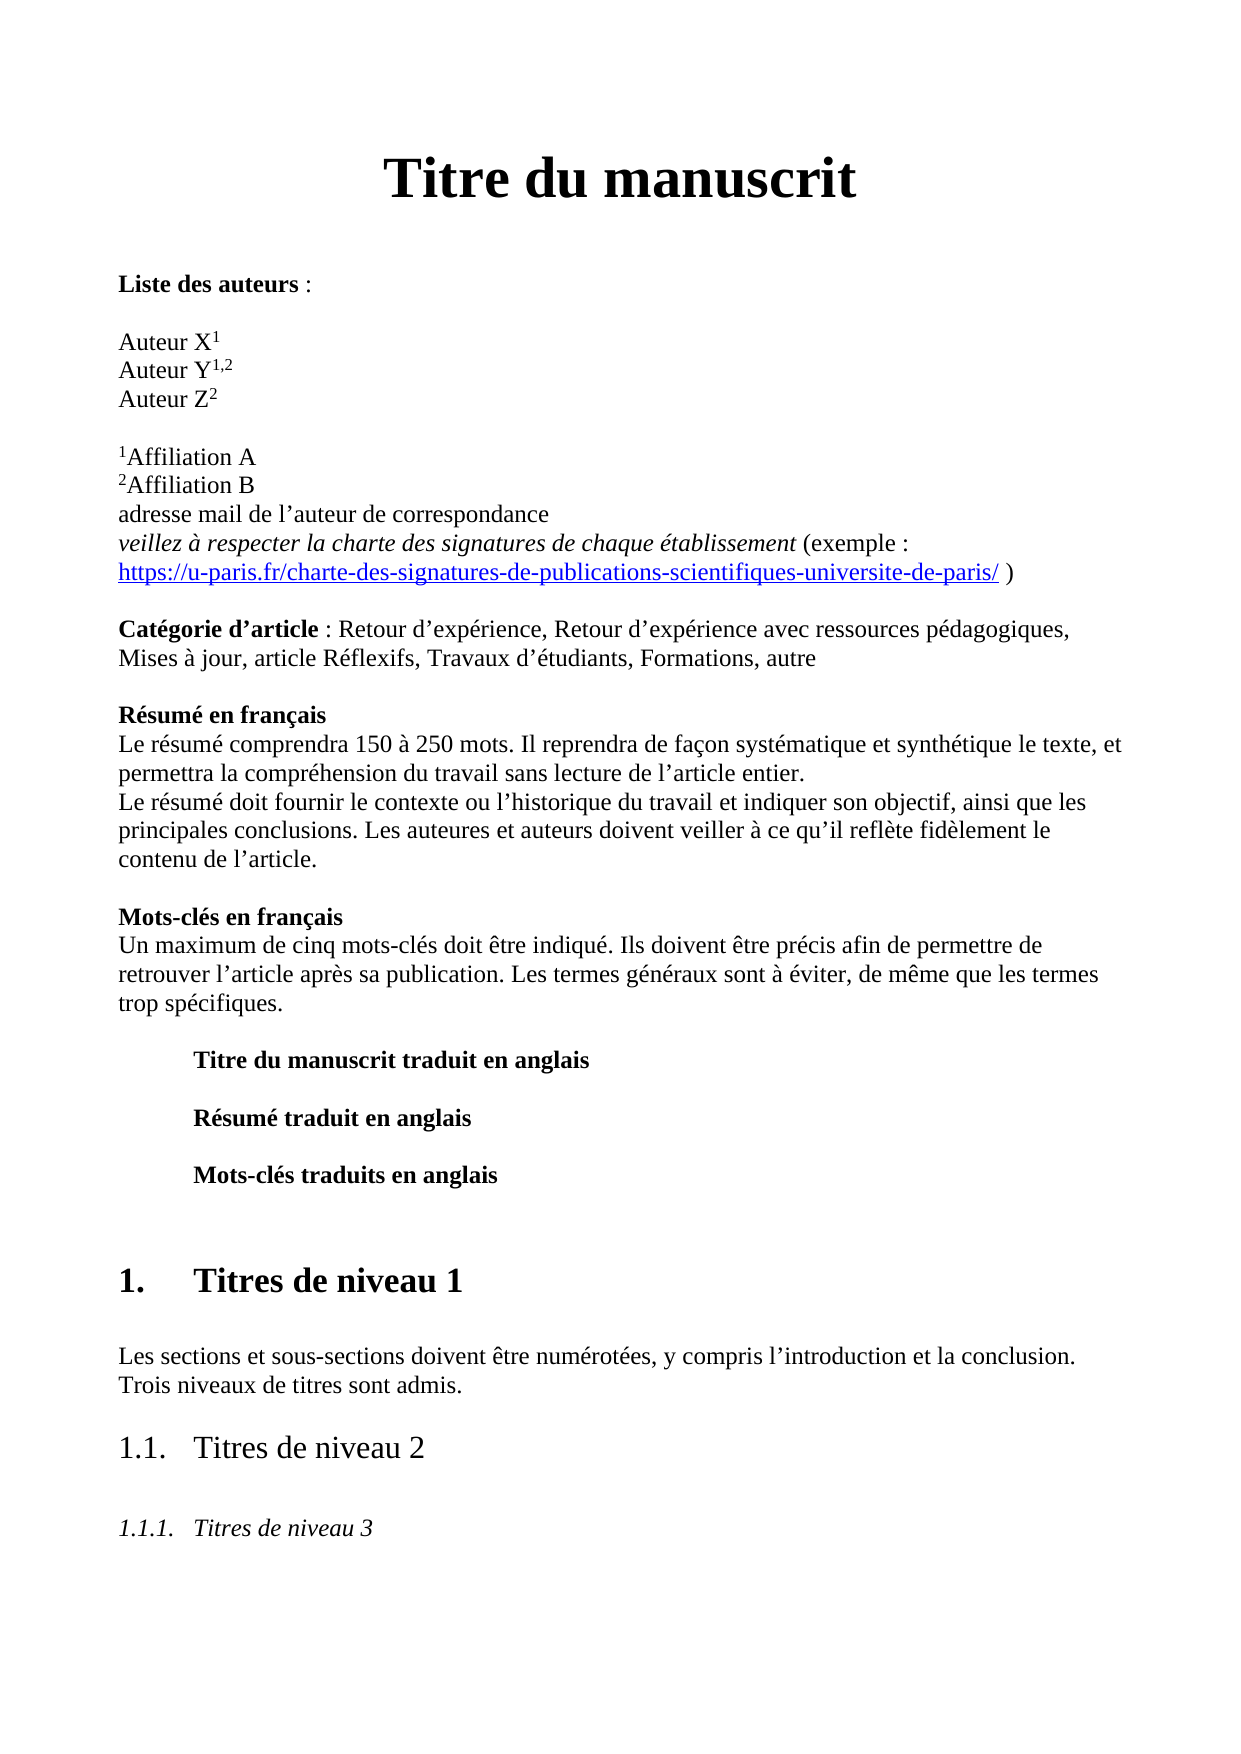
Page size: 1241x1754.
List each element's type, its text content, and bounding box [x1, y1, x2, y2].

text Les sections et sous-sections doivent être numérotées, y compris l’introduction et la conclusion. Trois niveaux de titres sont admis. [118, 1341, 1122, 1399]
text Titre du manuscrit traduit en anglais [118, 1045, 1122, 1074]
text Résumé en français [118, 700, 1122, 729]
subtitle Titres de niveau 2 [118, 1428, 1122, 1465]
text 1Affiliation A [118, 442, 1122, 470]
text Mots-clés traduits en anglais [118, 1160, 1122, 1189]
text 2Affiliation B [118, 470, 1122, 499]
text Catégorie d’article : Retour d’expérience, Retour d’expérience avec ressources pédagogiques, Mises à jour, article Réflexifs, Travaux d’étudiants, Formations, autre [118, 614, 1122, 672]
text Auteur X1 Auteur Y1,2 [118, 327, 1122, 384]
text Résumé traduit en anglais [118, 1103, 1122, 1132]
text Le résumé doit fournir le contexte ou l’historique du travail et indiquer son objectif, ainsi que les principales conclusions. Les auteures et auteurs doivent veiller à ce qu’il reflète fidèlement le contenu de l’article. [118, 787, 1122, 873]
text adresse mail de l’auteur de correspondance [118, 499, 1122, 528]
subtitle Titres de niveau 1 [118, 1259, 1122, 1300]
text Liste des auteurs : [118, 269, 1122, 298]
text Un maximum de cinq mots-clés doit être indiqué. Ils doivent être précis afin de permettre de retrouver l’article après sa publication. Les termes généraux sont à éviter, de même que les termes trop spécifiques. [118, 930, 1122, 1017]
subtitle Titre du manuscrit [118, 143, 1122, 210]
text Auteur Z2 [118, 384, 1122, 413]
text veillez à respecter la charte des signatures de chaque établissement (exemple : https://u-paris.fr/charte-des-signatures-de-publications-scientifiques-universite-de-paris/ ) [118, 528, 1122, 585]
text Le résumé comprendra 150 à 250 mots. Il reprendra de façon systématique et synthétique le texte, et permettra la compréhension du travail sans lecture de l’article entier. [118, 729, 1122, 787]
subtitle Titres de niveau 3 [118, 1513, 1122, 1541]
text Mots-clés en français [118, 902, 1122, 930]
